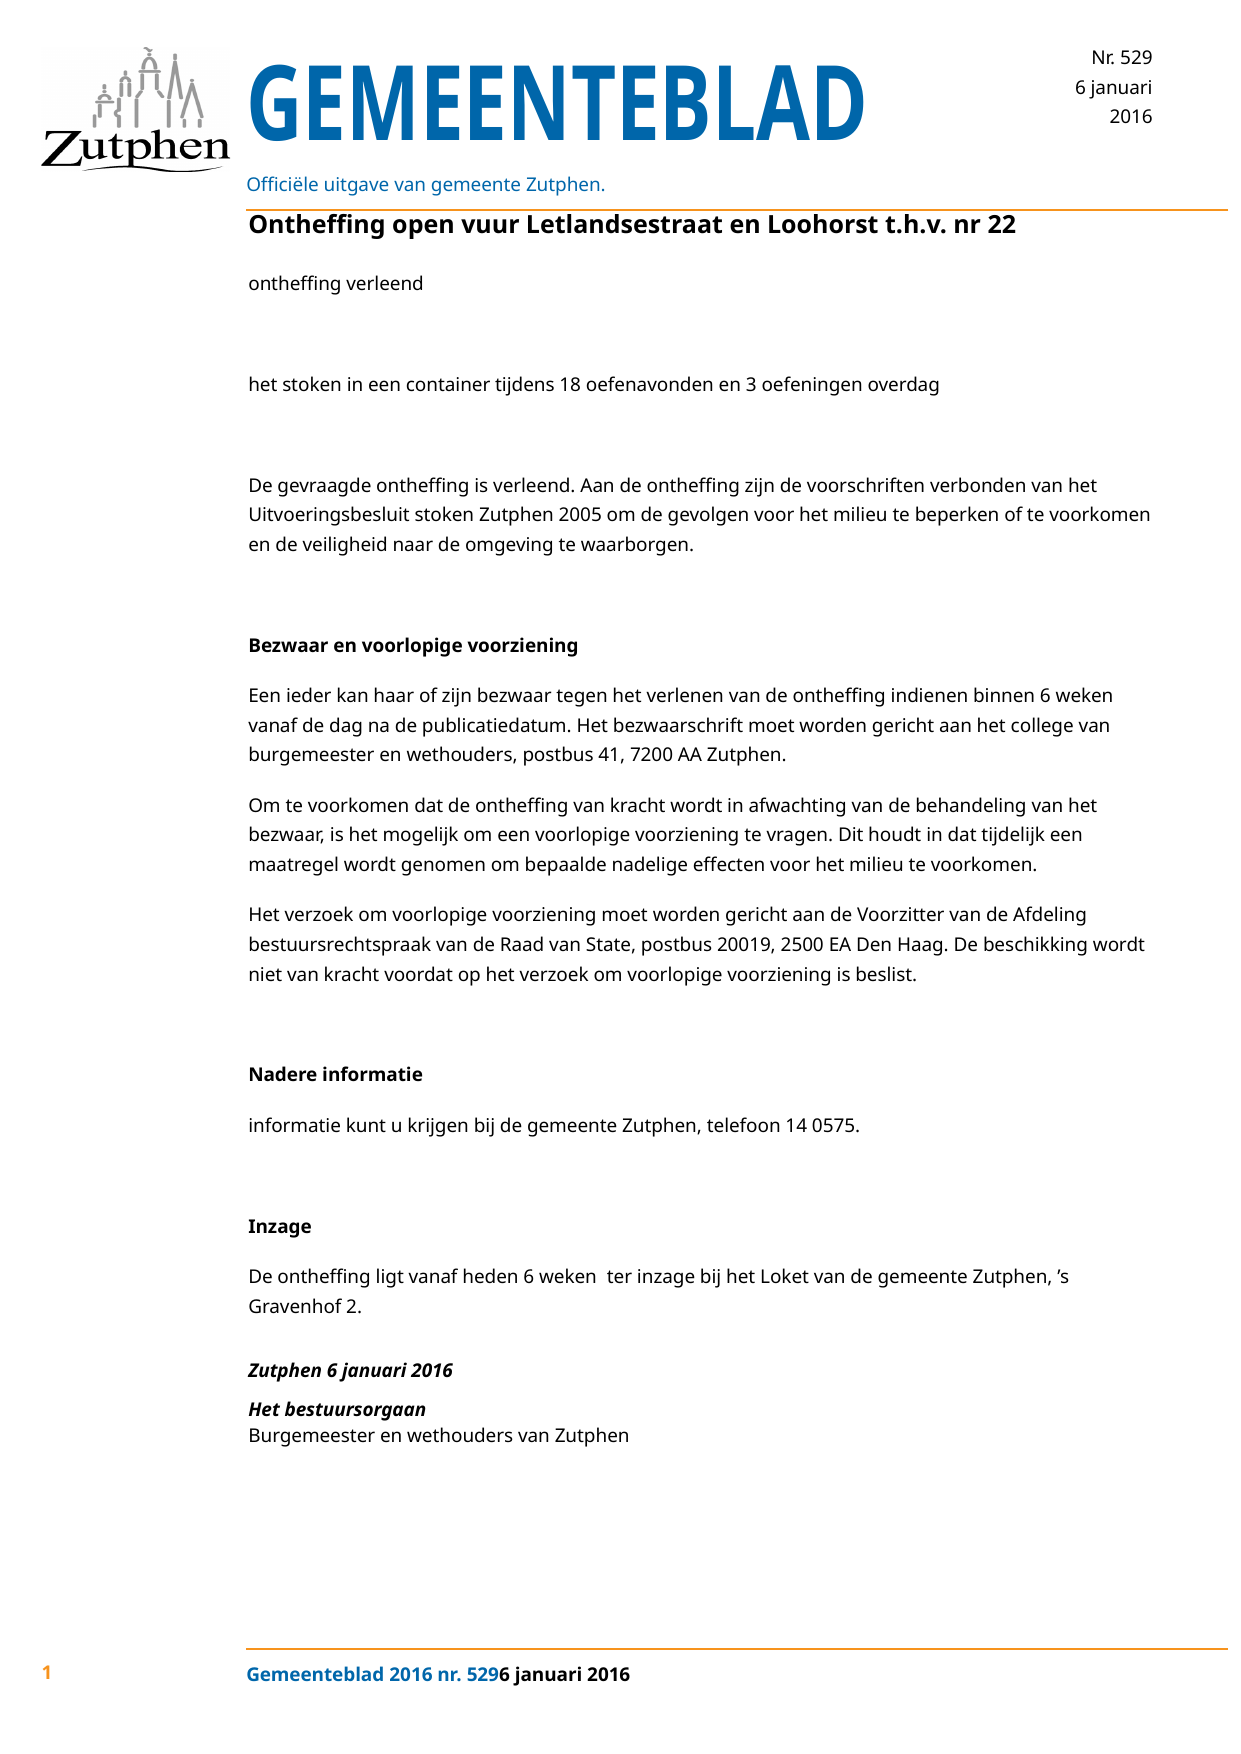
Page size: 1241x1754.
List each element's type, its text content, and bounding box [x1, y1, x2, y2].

text De gevraagde ontheffing is verleend. Aan de ontheffing zijn de voorschriften verbonden van het Uitvoeringsbesluit stoken Zutphen 2005 om de gevolgen voor het milieu te beperken of te voorkomen en de veiligheid naar de omgeving te waarborgen. [248, 472, 1152, 557]
text informatie kunt u krijgen bij de gemeente Zutphen, telefoon 14 0575. [248, 1112, 1152, 1138]
text Om te voorkomen dat de ontheffing van kracht wordt in afwachting van de behandeling van het bezwaar, is het mogelijk om een voorlopige voorziening te vragen. Dit houdt in dat tijdelijk een maatregel wordt genomen om bepaalde nadelige effecten voor het milieu te voorkomen. [248, 792, 1152, 877]
text Een ieder kan haar of zijn bezwaar tegen het verlenen van de ontheffing indienen binnen 6 weken vanaf de dag na de publicatiedatum. Het bezwaarschrift moet worden gericht aan het college van burgemeester en wethouders, postbus 41, 7200 AA Zutphen. [248, 682, 1152, 767]
text ontheffing verleend [248, 270, 1152, 296]
text Burgemeester en wethouders van Zutphen [248, 1422, 1152, 1447]
text Het bestuursorgaan [248, 1396, 1152, 1422]
text Het verzoek om voorlopige voorziening moet worden gericht aan de Voorzitter van de Afdeling bestuursrechtspraak van de Raad van State, postbus 20019, 2500 EA Den Haag. De beschikking wordt niet van kracht voordat op het verzoek om voorlopige voorziening is beslist. [248, 902, 1152, 986]
text Inzage [248, 1213, 1152, 1238]
text Zutphen 6 januari 2016 [248, 1357, 1152, 1382]
text het stoken in een container tijdens 18 oefenavonden en 3 oefeningen overdag [248, 371, 1152, 397]
text De ontheffing ligt vanaf heden 6 weken ter inzage bij het Loket van de gemeente Zutphen, ’s Gravenhof 2. [248, 1263, 1152, 1318]
text Nadere informatie [248, 1062, 1152, 1087]
text Ontheffing open vuur Letlandsestraat en Loohorst t.h.v. nr 22 [248, 211, 1152, 241]
text Bezwaar en voorlopige voorziening [248, 632, 1152, 658]
picture [41, 47, 231, 172]
